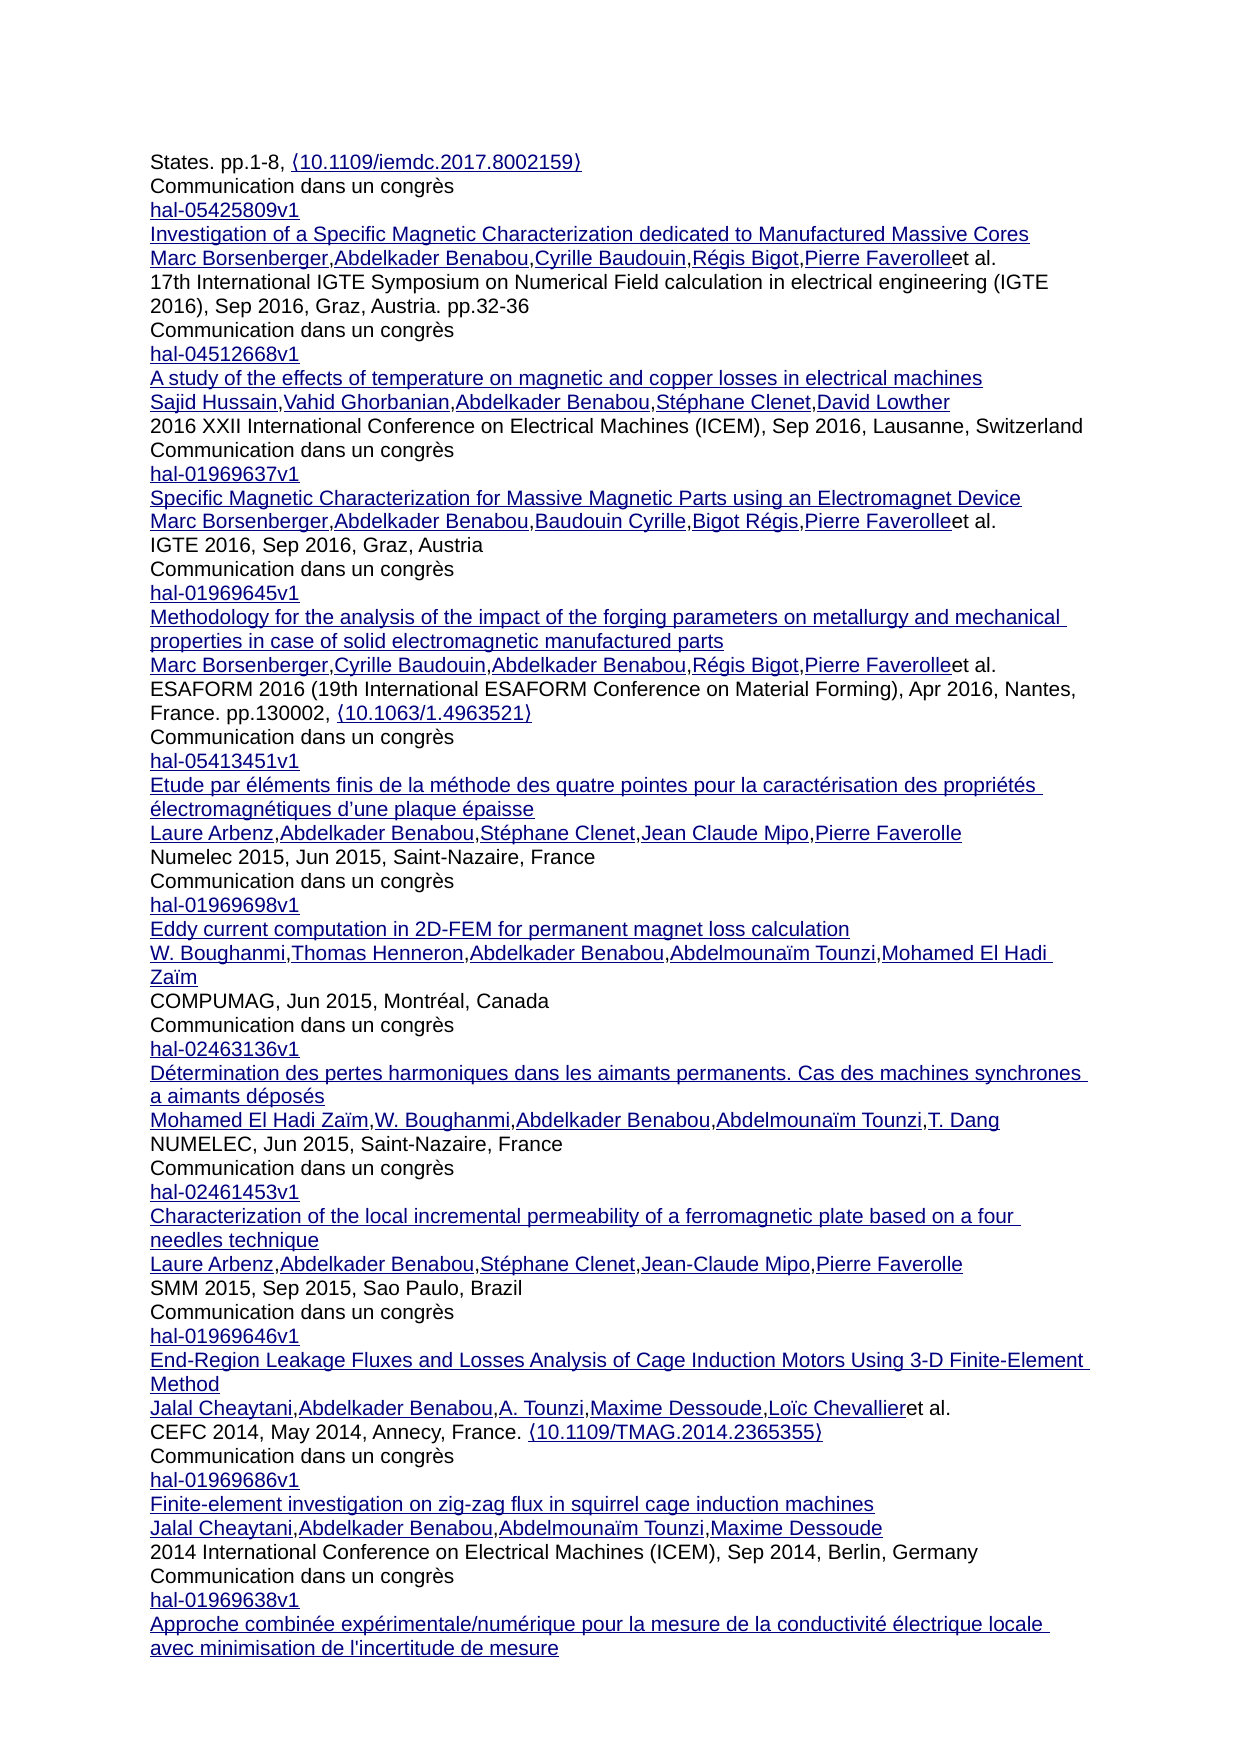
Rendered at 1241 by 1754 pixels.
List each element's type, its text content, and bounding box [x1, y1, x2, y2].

table_cell Finite-element investigation on zig-zag flux in squirrel cage induction machines Jalal Cheaytani,Abdelkader Benabou,Abdelmounaïm Tounzi,Maxime Dessoude 2014 International Conference on Electrical Machines (ICEM), Sep 2014, Berlin, Germany Communication dans un congrès hal-01969638v1 [150, 1492, 1090, 1611]
table_cell Eddy current computation in 2D-FEM for permanent magnet loss calculation W. Boughanmi,Thomas Henneron,Abdelkader Benabou,Abdelmounaïm Tounzi,Mohamed El Hadi Zaïm COMPUMAG, Jun 2015, Montréal, Canada Communication dans un congrès hal-02463136v1 [150, 917, 1090, 1060]
table_cell Approche combinée expérimentale/numérique pour la mesure de la conductivité électrique locale avec minimisation de l'incertitude de mesure [150, 1611, 1090, 1659]
table_cell Method Jalal Cheaytani,Abdelkader Benabou,A. Tounzi,Maxime Dessoude,Loïc Chevallieret al. CEFC 2014, May 2014, Annecy, France. ⟨10.1109/TMAG.2014.2365355⟩ Communication dans un congrès hal-01969686v1 [150, 1370, 1090, 1492]
table_cell End-Region Leakage Fluxes and Losses Analysis of Cage Induction Motors Using 3-D Finite-Element [150, 1348, 1090, 1369]
table_cell Détermination des pertes harmoniques dans les aimants permanents. Cas des machines synchrones a aimants déposés Mohamed El Hadi Zaïm,W. Boughanmi,Abdelkader Benabou,Abdelmounaïm Tounzi,T. Dang NUMELEC, Jun 2015, Saint-Nazaire, France Communication dans un congrès hal-02461453v1 [150, 1060, 1090, 1204]
table_cell A study of the effects of temperature on magnetic and copper losses in electrical machines Sajid Hussain,Vahid Ghorbanian,Abdelkader Benabou,Stéphane Clenet,David Lowther 2016 XXII International Conference on Electrical Machines (ICEM), Sep 2016, Lausanne, Switzerland Communication dans un congrès hal-01969637v1 [150, 366, 1090, 485]
table_cell Investigation of a Specific Magnetic Characterization dedicated to Manufactured Massive Cores Marc Borsenberger,Abdelkader Benabou,Cyrille Baudouin,Régis Bigot,Pierre Faverolleet al. 17th International IGTE Symposium on Numerical Field calculation in electrical engineering (IGTE 2016), Sep 2016, Graz, Austria. pp.32-36 Communication dans un congrès hal-04512668v1 [150, 222, 1090, 366]
table_cell Specific Magnetic Characterization for Massive Magnetic Parts using an Electromagnet Device Marc Borsenberger,Abdelkader Benabou,Baudouin Cyrille,Bigot Régis,Pierre Faverolleet al. IGTE 2016, Sep 2016, Graz, Austria Communication dans un congrès hal-01969645v1 [150, 485, 1090, 605]
table_cell Methodology for the analysis of the impact of the forging parameters on metallurgy and mechanical properties in case of solid electromagnetic manufactured parts Marc Borsenberger,Cyrille Baudouin,Abdelkader Benabou,Régis Bigot,Pierre Faverolleet al. ESAFORM 2016 (19th International ESAFORM Conference on Material Forming), Apr 2016, Nantes, France. pp.130002, ⟨10.1063/1.4963521⟩ Communication dans un congrès hal-05413451v1 [150, 605, 1090, 773]
table_cell States. pp.1-8, ⟨10.1109/iemdc.2017.8002159⟩ Communication dans un congrès hal-05425809v1 [150, 150, 1090, 222]
table_cell Characterization of the local incremental permeability of a ferromagnetic plate based on a four needles technique Laure Arbenz,Abdelkader Benabou,Stéphane Clenet,Jean-Claude Mipo,Pierre Faverolle SMM 2015, Sep 2015, Sao Paulo, Brazil Communication dans un congrès hal-01969646v1 [150, 1204, 1090, 1348]
table_cell Etude par éléments finis de la méthode des quatre pointes pour la caractérisation des propriétés électromagnétiques d’une plaque épaisse Laure Arbenz,Abdelkader Benabou,Stéphane Clenet,Jean Claude Mipo,Pierre Faverolle Numelec 2015, Jun 2015, Saint-Nazaire, France Communication dans un congrès hal-01969698v1 [150, 773, 1090, 917]
